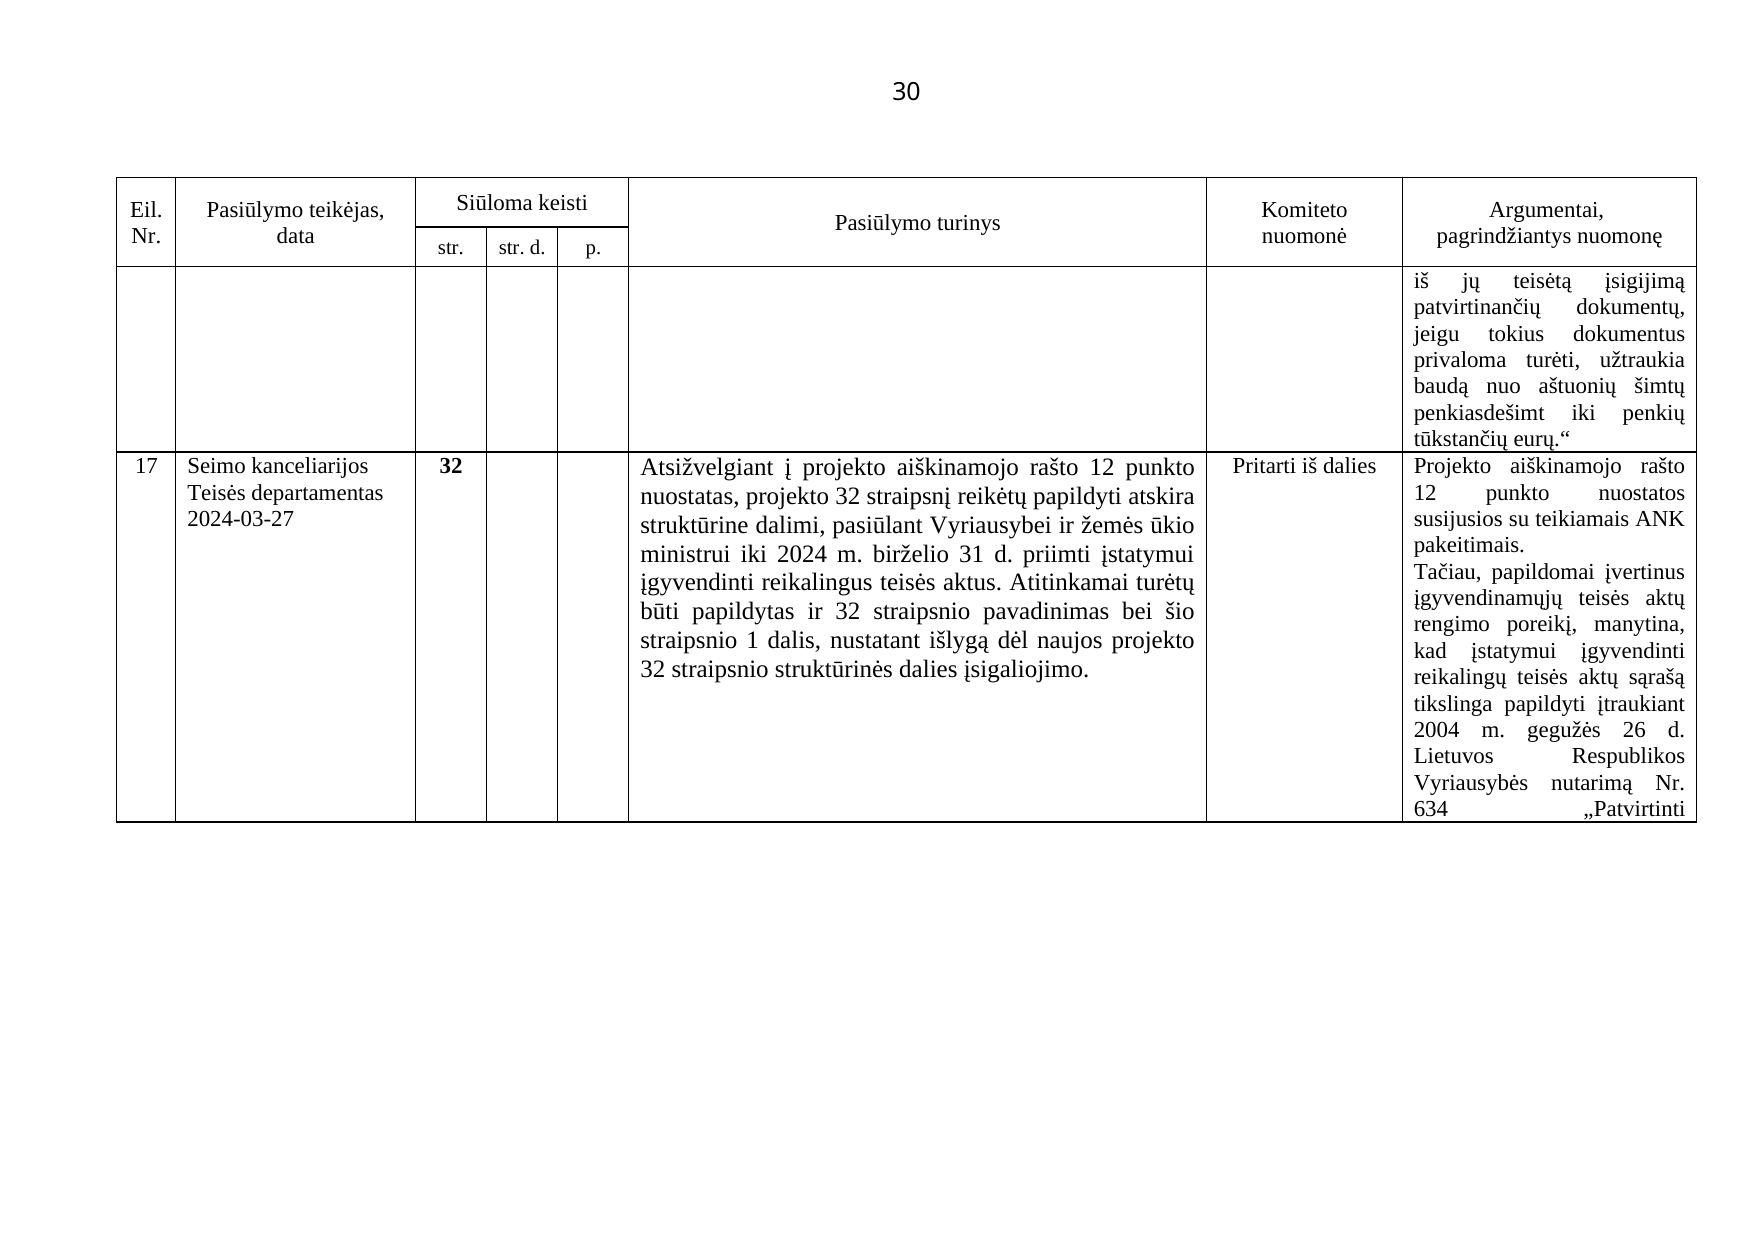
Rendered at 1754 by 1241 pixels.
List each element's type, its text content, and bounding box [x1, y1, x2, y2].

table_cell str. [416, 228, 486, 266]
table_cell Pritarti iš dalies [1207, 453, 1402, 821]
table_header Siūloma keisti [416, 178, 628, 226]
table_cell 32 [416, 453, 486, 821]
table_header Eil. Nr. [117, 178, 175, 266]
table_cell [558, 267, 628, 451]
table_header Pasiūlymo turinys [629, 178, 1206, 266]
table_header Komiteto nuomonė [1207, 178, 1402, 266]
table_header Pasiūlymo teikėjas, data [176, 178, 415, 266]
table_cell [1207, 267, 1402, 451]
table_header Argumentai, pagrindžiantys nuomonę [1403, 178, 1696, 266]
table_cell [629, 267, 1206, 451]
table_cell Seimo kanceliarijos Teisės departamentas 2024-03-27 [176, 453, 415, 821]
table_cell [416, 267, 486, 451]
table_cell [558, 453, 628, 821]
table_cell iš jų teisėtą įsigijimą patvirtinančių dokumentų, jeigu tokius dokumentus privaloma turėti, užtraukia baudą nuo aštuonių šimtų penkiasdešimt iki penkių tūkstančių eurų.“ [1403, 267, 1696, 451]
table_cell Projekto aiškinamojo rašto 12 punkto nuostatos susijusios su teikiamais ANK pakeitimais. Tačiau, papildomai įvertinus įgyvendinamųjų teisės aktų rengimo poreikį, manytina, kad įstatymui įgyvendinti reikalingų teisės aktų sąrašą tikslinga papildyti įtraukiant 2004 m. gegužės 26 d. Lietuvos Respublikos Vyriausybės nutarimą Nr. 634 „Patvirtinti [1403, 453, 1696, 821]
table_cell [117, 267, 175, 451]
table_cell p. [558, 228, 628, 266]
table_cell Atsižvelgiant į projekto aiškinamojo rašto 12 punkto nuostatas, projekto 32 straipsnį reikėtų papildyti atskira struktūrine dalimi, pasiūlant Vyriausybei ir žemės ūkio ministrui iki 2024 m. birželio 31 d. priimti įstatymui įgyvendinti reikalingus teisės aktus. Atitinkamai turėtų būti papildytas ir 32 straipsnio pavadinimas bei šio straipsnio 1 dalis, nustatant išlygą dėl naujos projekto 32 straipsnio struktūrinės dalies įsigaliojimo. [629, 453, 1206, 821]
table_cell 17 [117, 453, 175, 821]
table_cell [487, 267, 557, 451]
table_cell [487, 453, 557, 821]
table_cell str. d. [487, 228, 557, 266]
table_cell [176, 267, 415, 451]
